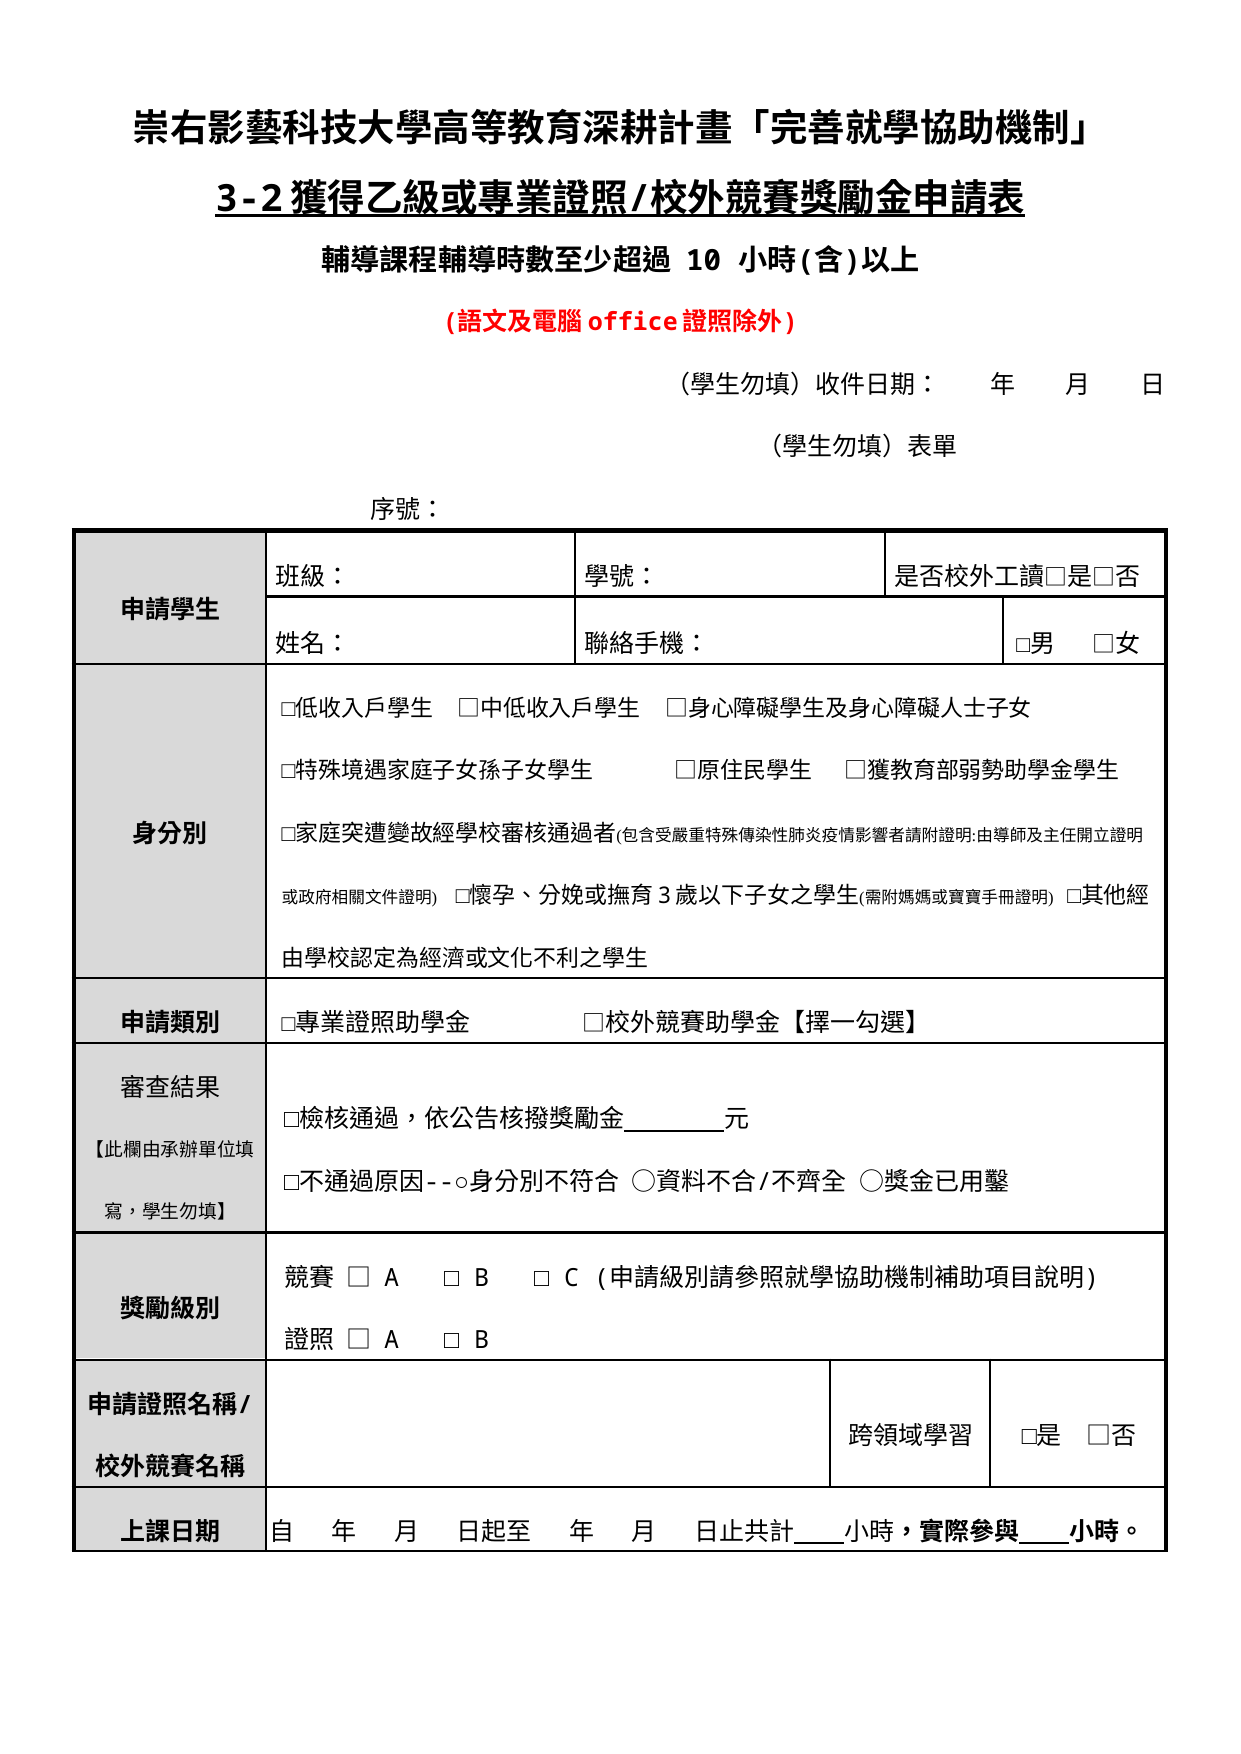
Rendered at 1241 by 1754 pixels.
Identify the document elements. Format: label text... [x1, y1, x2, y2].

table_cell 獎勵級別 [76, 1234, 265, 1358]
table_cell □專業證照助學金 □校外競賽助學金【擇一勾選】 [267, 979, 1164, 1042]
table_cell □低收入戶學生 □中低收入戶學生 □身心障礙學生及身心障礙人士子女 □特殊境遇家庭子女孫子女學生 □原住民學生 □獲教育部弱勢助學金學生 □家庭突遭變故經學校審核通過者(包含受嚴重特殊傳染性肺炎疫情影響者請附證明:由導師及主任開立證明或政府相關文件證明) □懷孕、分娩或撫育3歲以下子女之學生(需附媽媽或寶寶手冊證明) □其他經由學校認定為經濟或文化不利之學生 [267, 665, 1164, 977]
table_cell [267, 1361, 829, 1486]
table_cell 競賽 □ A □ B □ C (申請級別請參照就學協助機制補助項目說明) 證照 □ A □ B [267, 1234, 1164, 1358]
table_cell 上課日期 [76, 1488, 265, 1550]
table_cell 聯絡手機： [576, 598, 1002, 663]
table_cell □檢核通過，依公告核撥獎勵金 元 □不通過原因--○身分別不符合 ○資料不合/不齊全 ○獎金已用鑿 [267, 1044, 1164, 1231]
table_cell □男 □女 [1004, 598, 1164, 663]
text (語文及電腦office證照除外) [75, 278, 1165, 341]
table_cell 自 年 月 日起至 年 月 日止共計 小時，實際參與 小時。 [267, 1488, 1164, 1550]
table_header 申請學生 [76, 533, 265, 663]
table_cell 申請類別 [76, 979, 265, 1042]
text （學生勿填）收件日期： 年 月 日 [75, 341, 1165, 403]
table_cell 跨領域學習 [831, 1361, 989, 1486]
table_cell 審查結果 【此欄由承辦單位填寫，學生勿填】 [76, 1044, 265, 1231]
table_cell 身分別 [76, 665, 265, 977]
table_header 班級： [267, 533, 574, 595]
text 輔導課程輔導時數至少超過 10 小時(含)以上 [75, 216, 1165, 278]
text 崇右影藝科技大學高等教育深耕計畫「完善就學協助機制」 [75, 83, 1165, 146]
table_header 學號： [576, 533, 884, 595]
table_cell □是 □否 [991, 1361, 1164, 1486]
table_cell 姓名： [267, 598, 574, 663]
table_header 是否校外工讀□是□否 [886, 533, 1164, 595]
table_cell 申請證照名稱/ 校外競賽名稱 [76, 1361, 265, 1486]
text 3-2獲得乙級或專業證照/校外競賽獎勵金申請表 [75, 153, 1165, 216]
text （學生勿填）表單序號： [75, 403, 965, 528]
